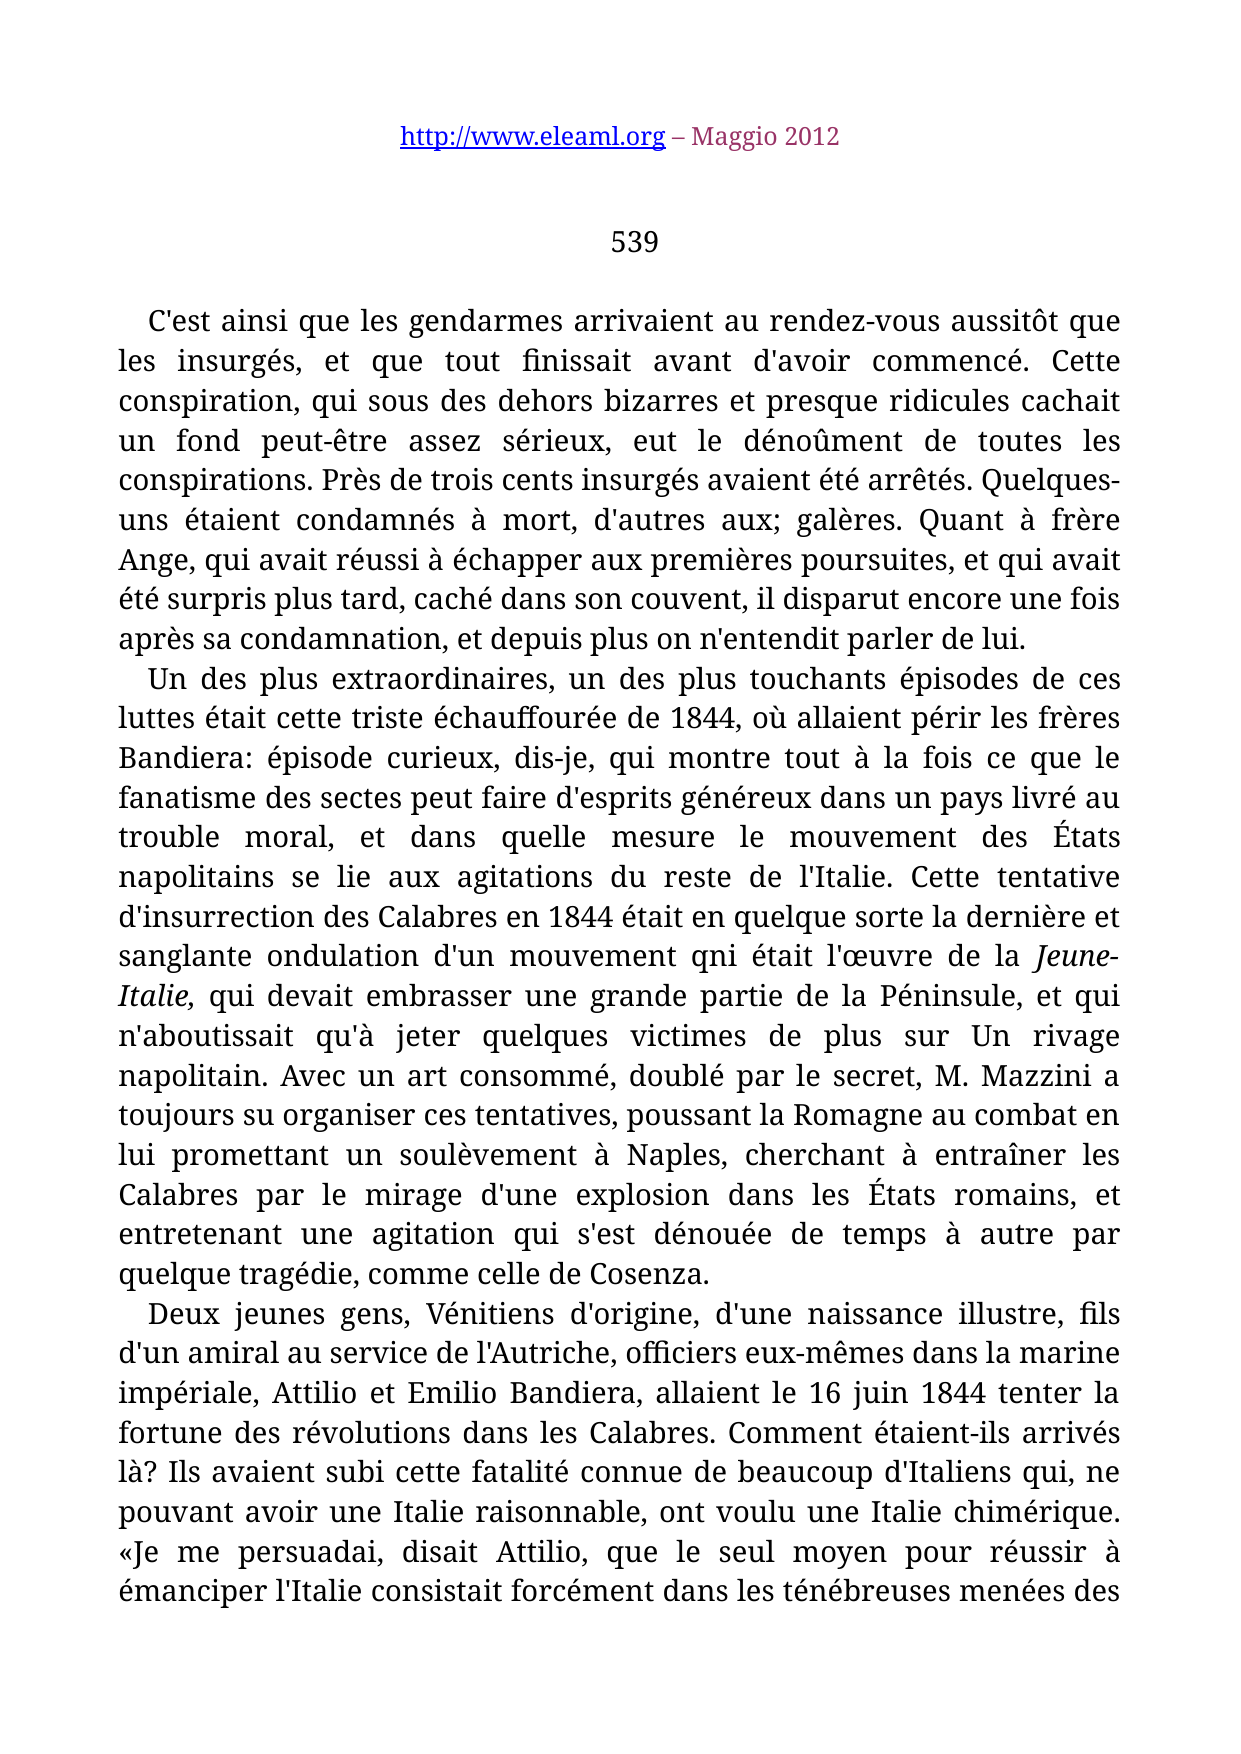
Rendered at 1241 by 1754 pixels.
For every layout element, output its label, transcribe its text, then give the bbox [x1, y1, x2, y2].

text C'est ainsi que les gendarmes arrivaient au rendez-vous aussitôt que les insurgés, et que tout finissait avant d'avoir commencé. Cette conspiration, qui sous des dehors bizarres et presque ridicules cachait un fond peut-être assez sérieux, eut le dénoûment de toutes les conspirations. Près de trois cents insurgés avaient été arrêtés. Quelques-uns étaient condamnés à mort, d'autres aux; galères. Quant à frère Ange, qui avait réussi à échapper aux premières poursuites, et qui avait été surpris plus tard, caché dans son couvent, il disparut encore une fois après sa condamnation, et depuis plus on n'entendit parler de lui. [118, 301, 1122, 658]
text 539 [118, 221, 1122, 261]
text Deux jeunes gens, Vénitiens d'origine, d'une naissance illustre, fils d'un amiral au service de l'Autriche, officiers eux-mêmes dans la marine impériale, Attilio et Emilio Bandiera, allaient le 16 juin 1844 tenter la fortune des révolutions dans les Calabres. Comment étaient-ils arrivés là? Ils avaient subi cette fatalité connue de beaucoup d'Italiens qui, ne pouvant avoir une Italie raisonnable, ont voulu une Italie chimérique. «Je me persuadai, disait Attilio, que le seul moyen pour réussir à émanciper l'Italie consistait forcément dans les ténébreuses menées des [118, 1293, 1122, 1610]
text Un des plus extraordinaires, un des plus touchants épisodes de ces luttes était cette triste échauffourée de 1844, où allaient périr les frères Bandiera: épisode curieux, dis-je, qui montre tout à la fois ce que le fanatisme des sectes peut faire d'esprits généreux dans un pays livré au trouble moral, et dans quelle mesure le mouvement des États napolitains se lie aux agitations du reste de l'Italie. Cette tentative d'insurrection des Calabres en 1844 était en quelque sorte la dernière et sanglante ondulation d'un mouvement qni était l'œuvre de la Jeune-Italie, qui devait embrasser une grande partie de la Péninsule, et qui n'aboutissait qu'à jeter quelques victimes de plus sur Un rivage napolitain. Avec un art consommé, doublé par le secret, M. Mazzini a toujours su organiser ces tentatives, poussant la Romagne au combat en lui promettant un soulèvement à Naples, cherchant à entraîner les Calabres par le mirage d'une explosion dans les États romains, et entretenant une agitation qui s'est dénouée de temps à autre par quelque tragédie, comme celle de Cosenza. [118, 658, 1122, 1293]
